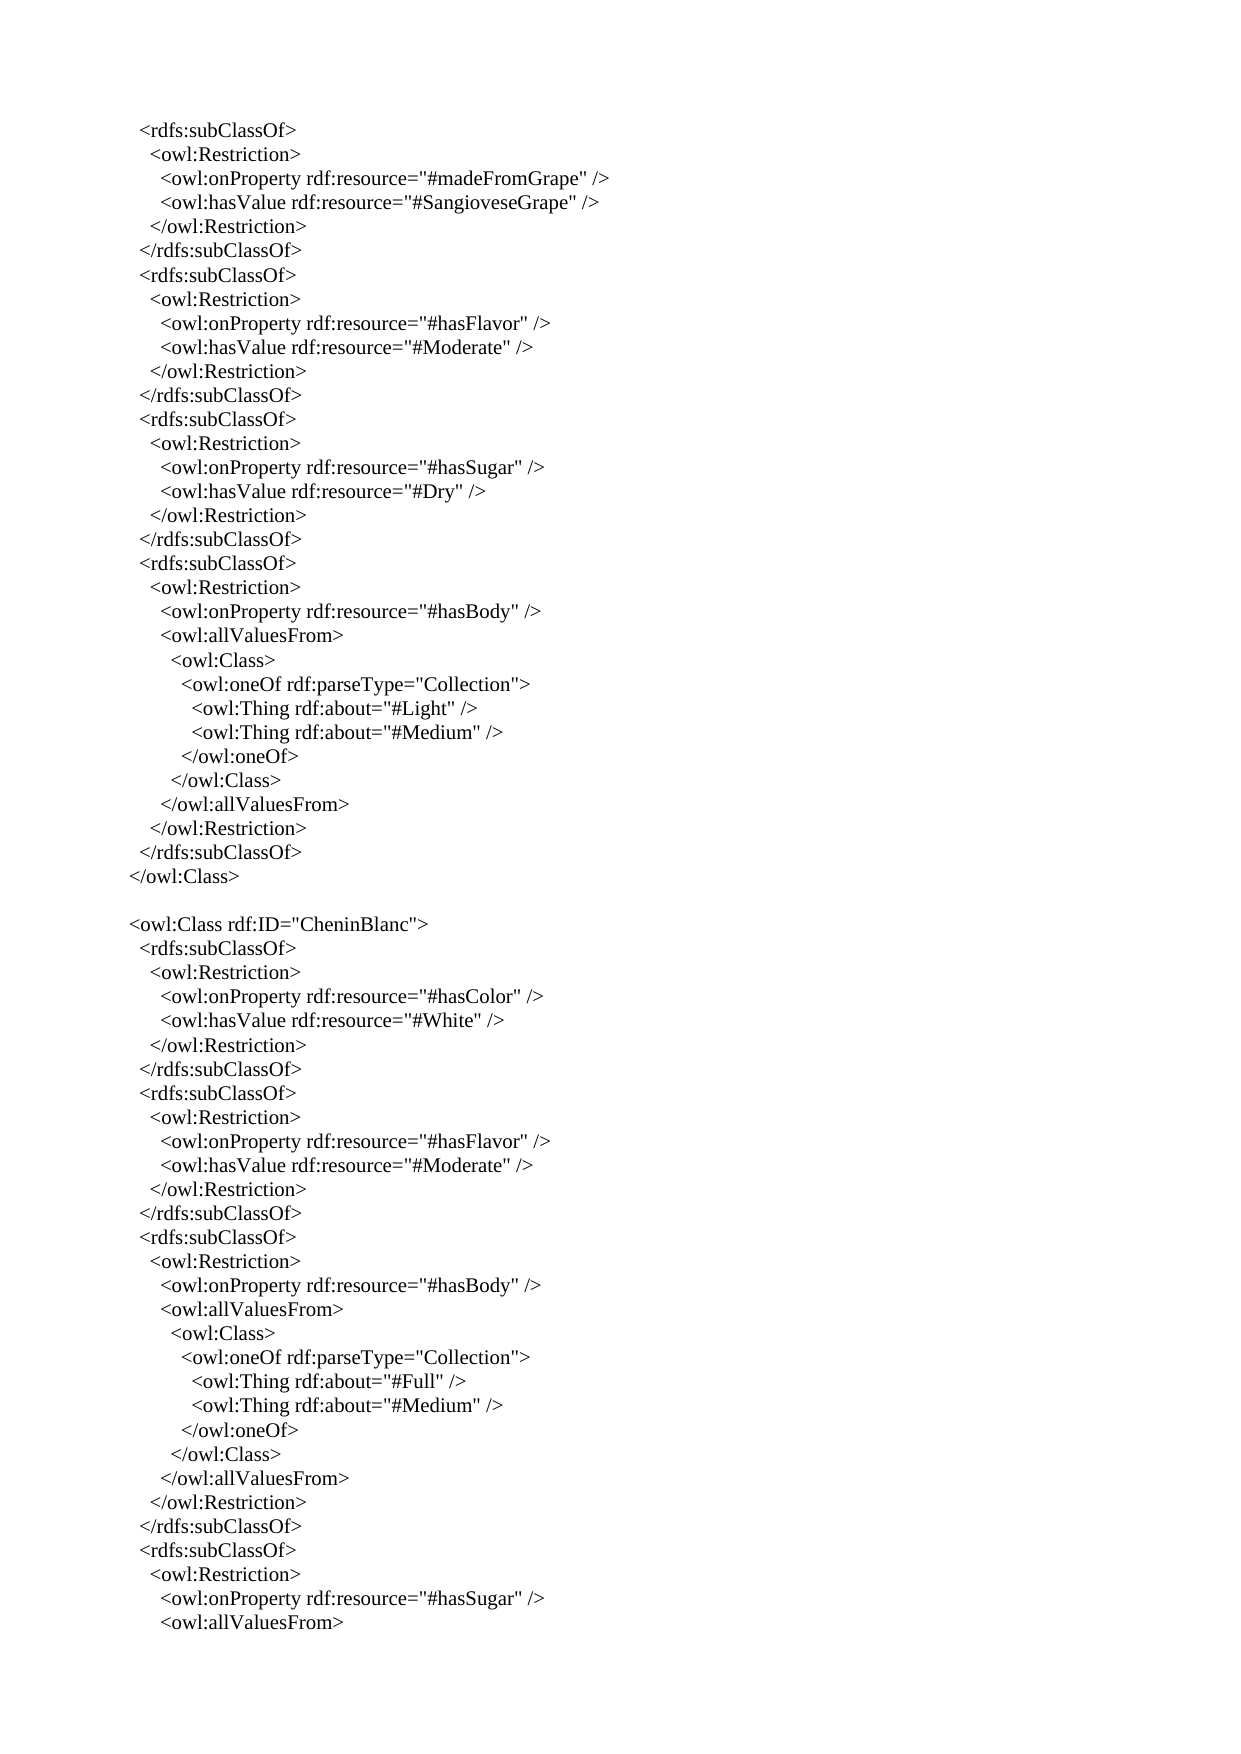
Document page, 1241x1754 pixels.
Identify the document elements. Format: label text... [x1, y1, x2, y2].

text <owl:oneOf rdf:parseType="Collection"> [118, 1345, 1122, 1369]
text <rdfs:subClassOf> [118, 118, 1122, 142]
text </rdfs:subClassOf> [118, 1201, 1122, 1225]
text <rdfs:subClassOf> [118, 407, 1122, 431]
text <rdfs:subClassOf> [118, 936, 1122, 960]
text </rdfs:subClassOf> [118, 840, 1122, 864]
text </owl:Class> [118, 864, 1122, 888]
text </rdfs:subClassOf> [118, 383, 1122, 407]
text <owl:onProperty rdf:resource="#madeFromGrape" /> [118, 166, 1122, 190]
text <owl:hasValue rdf:resource="#Moderate" /> [118, 1153, 1122, 1177]
text <owl:hasValue rdf:resource="#White" /> [118, 1008, 1122, 1032]
text <owl:Restriction> [118, 960, 1122, 984]
text <owl:Thing rdf:about="#Light" /> [118, 696, 1122, 720]
text <owl:Class> [118, 1321, 1122, 1345]
text <owl:Restriction> [118, 1249, 1122, 1273]
text <owl:hasValue rdf:resource="#Dry" /> [118, 479, 1122, 503]
text <owl:allValuesFrom> [118, 623, 1122, 647]
text <owl:Class rdf:ID="CheninBlanc"> [118, 912, 1122, 936]
text </owl:oneOf> [118, 744, 1122, 768]
text <owl:Thing rdf:about="#Full" /> [118, 1369, 1122, 1393]
text <rdfs:subClassOf> [118, 1538, 1122, 1562]
text </rdfs:subClassOf> [118, 527, 1122, 551]
text </owl:Class> [118, 1442, 1122, 1466]
text <rdfs:subClassOf> [118, 1081, 1122, 1105]
text <owl:hasValue rdf:resource="#Moderate" /> [118, 335, 1122, 359]
text <owl:Restriction> [118, 142, 1122, 166]
text </owl:Restriction> [118, 359, 1122, 383]
text </owl:Class> [118, 768, 1122, 792]
text </owl:allValuesFrom> [118, 792, 1122, 816]
text <rdfs:subClassOf> [118, 262, 1122, 287]
text </owl:allValuesFrom> [118, 1466, 1122, 1490]
text <owl:Restriction> [118, 1105, 1122, 1129]
text <owl:Class> [118, 647, 1122, 672]
text <owl:Thing rdf:about="#Medium" /> [118, 1393, 1122, 1417]
text <owl:oneOf rdf:parseType="Collection"> [118, 672, 1122, 696]
text </owl:Restriction> [118, 503, 1122, 527]
text <owl:onProperty rdf:resource="#hasFlavor" /> [118, 1129, 1122, 1153]
text </rdfs:subClassOf> [118, 238, 1122, 262]
text </owl:oneOf> [118, 1417, 1122, 1442]
text <rdfs:subClassOf> [118, 1225, 1122, 1249]
text <owl:Restriction> [118, 575, 1122, 599]
text <owl:onProperty rdf:resource="#hasBody" /> [118, 599, 1122, 623]
text </owl:Restriction> [118, 816, 1122, 840]
text <owl:onProperty rdf:resource="#hasBody" /> [118, 1273, 1122, 1297]
text <owl:allValuesFrom> [118, 1610, 1122, 1634]
text <owl:onProperty rdf:resource="#hasColor" /> [118, 984, 1122, 1008]
text <owl:Restriction> [118, 287, 1122, 311]
text <owl:onProperty rdf:resource="#hasSugar" /> [118, 1586, 1122, 1610]
text <owl:Thing rdf:about="#Medium" /> [118, 720, 1122, 744]
text </owl:Restriction> [118, 214, 1122, 238]
text <owl:allValuesFrom> [118, 1297, 1122, 1321]
text </owl:Restriction> [118, 1490, 1122, 1514]
text <owl:Restriction> [118, 1562, 1122, 1586]
text </owl:Restriction> [118, 1032, 1122, 1057]
text </owl:Restriction> [118, 1177, 1122, 1201]
text <owl:onProperty rdf:resource="#hasSugar" /> [118, 455, 1122, 479]
text <owl:onProperty rdf:resource="#hasFlavor" /> [118, 311, 1122, 335]
text </rdfs:subClassOf> [118, 1057, 1122, 1081]
text <rdfs:subClassOf> [118, 551, 1122, 575]
text <owl:Restriction> [118, 431, 1122, 455]
text <owl:hasValue rdf:resource="#SangioveseGrape" /> [118, 190, 1122, 214]
text </rdfs:subClassOf> [118, 1514, 1122, 1538]
